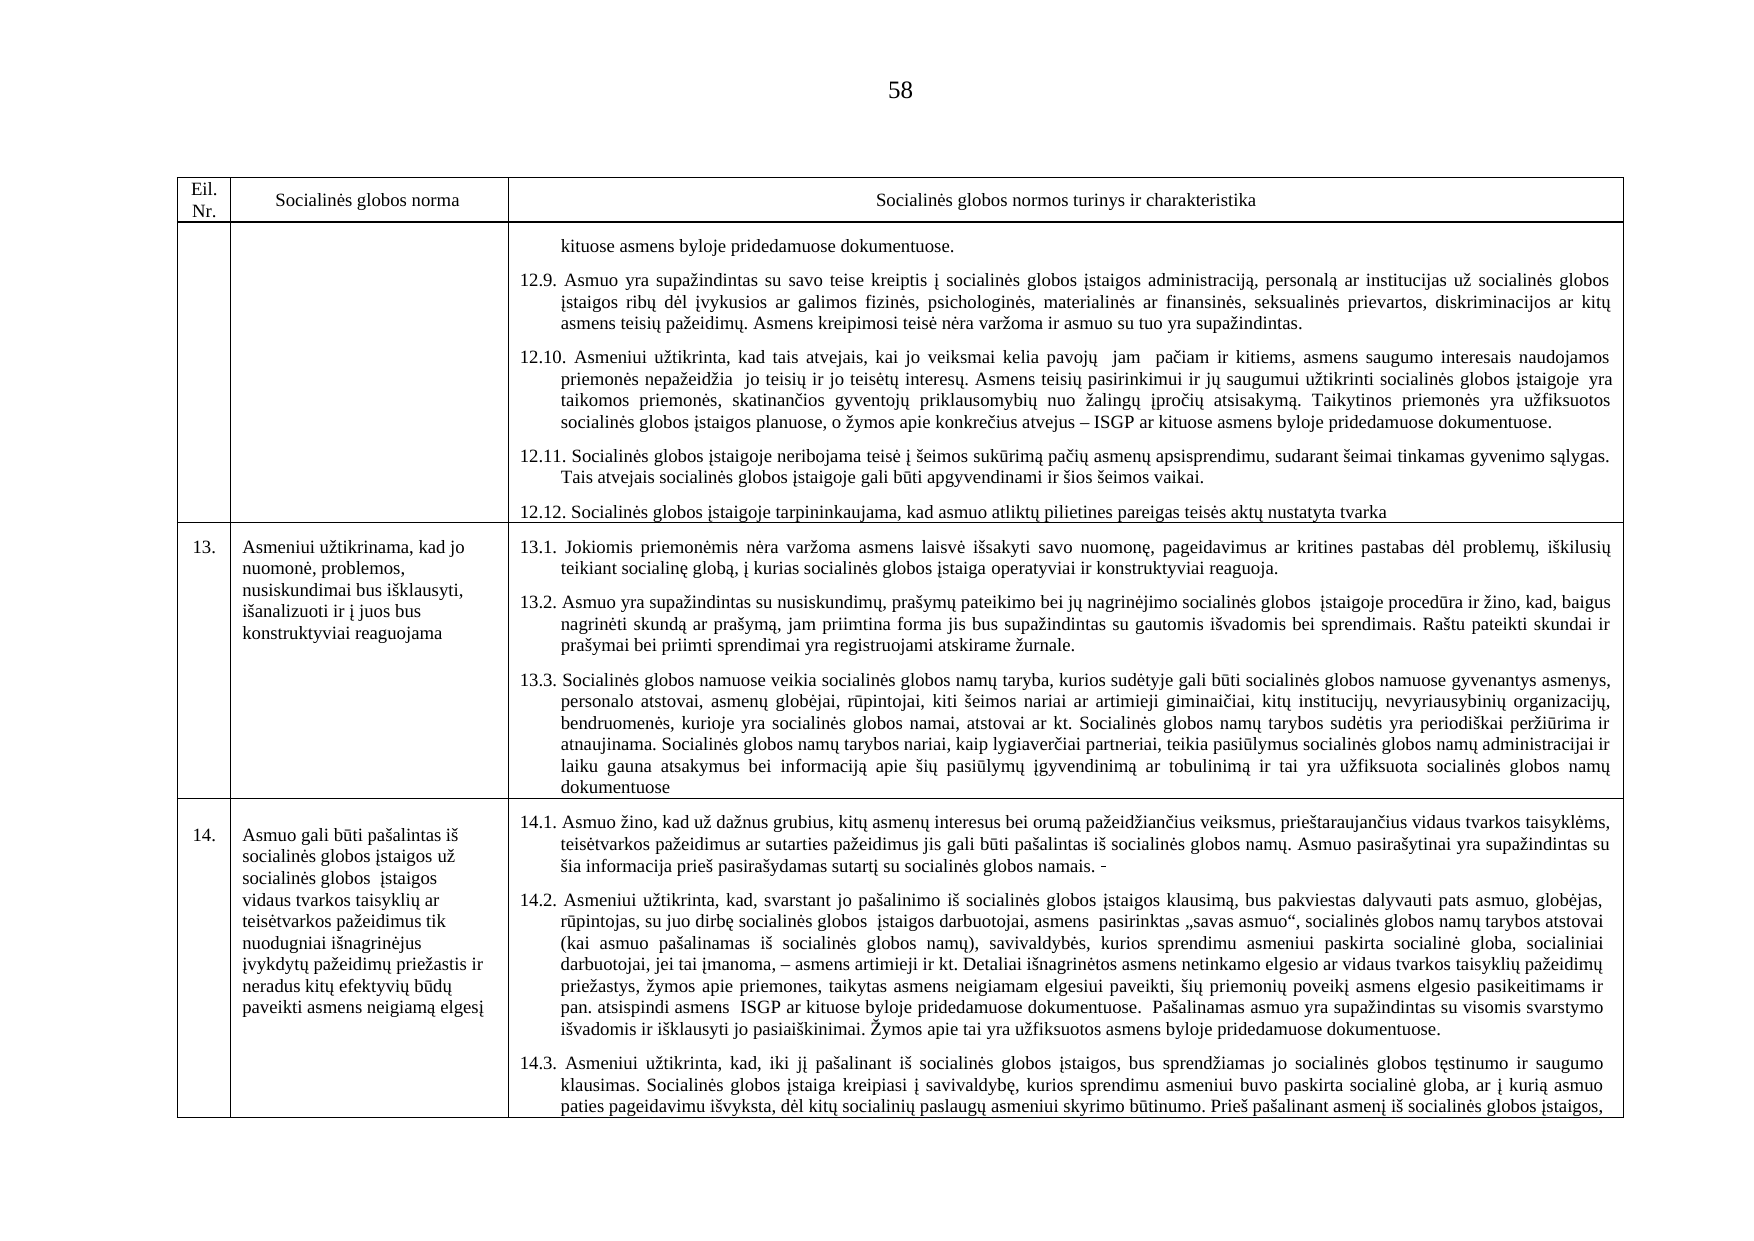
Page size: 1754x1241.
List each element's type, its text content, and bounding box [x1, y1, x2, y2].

table_cell Asmeniui užtikrinama, kad jo nuomonė, problemos, nusiskundimai bus išklausyti, išanalizuoti ir į juos bus konstruktyviai reaguojama [231, 523, 508, 798]
table_cell 13.1. Jokiomis priemonėmis nėra varžoma asmens laisvė išsakyti savo nuomonę, pageidavimus ar kritines pastabas dėl problemų, iškilusių teikiant socialinę globą, į kurias socialinės globos įstaiga operatyviai ir konstruktyviai reaguoja. 13.2. Asmuo yra supažindintas su nusiskundimų, prašymų pateikimo bei jų nagrinėjimo socialinės globos įstaigoje procedūra ir žino, kad, baigus nagrinėti skundą ar prašymą, jam priimtina forma jis bus supažindintas su gautomis išvadomis bei sprendimais. Raštu pateikti skundai ir prašymai bei priimti sprendimai yra registruojami atskirame žurnale. 13.3. Socialinės globos namuose veikia socialinės globos namų taryba, kurios sudėtyje gali būti socialinės globos namuose gyvenantys asmenys, personalo atstovai, asmenų globėjai, rūpintojai, kiti šeimos nariai ar artimieji giminaičiai, kitų institucijų, nevyriausybinių organizacijų, bendruomenės, kurioje yra socialinės globos namai, atstovai ar kt. Socialinės globos namų tarybos sudėtis yra periodiškai peržiūrima ir atnaujinama. Socialinės globos namų tarybos nariai, kaip lygiaverčiai partneriai, teikia pasiūlymus socialinės globos namų administracijai ir laiku gauna atsakymus bei informaciją apie šių pasiūlymų įgyvendinimą ar tobulinimą ir tai yra užfiksuota socialinės globos namų dokumentuose [509, 523, 1623, 798]
table_cell [231, 223, 508, 522]
table_cell 14. [178, 799, 230, 1117]
table_cell 14.1. Asmuo žino, kad už dažnus grubius, kitų asmenų interesus bei orumą pažeidžiančius veiksmus, prieštaraujančius vidaus tvarkos taisyklėms, teisėtvarkos pažeidimus ar sutarties pažeidimus jis gali būti pašalintas iš socialinės globos namų. Asmuo pasirašytinai yra supažindintas su šia informacija prieš pasirašydamas sutartį su socialinės globos namais. 14.2. Asmeniui užtikrinta, kad, svarstant jo pašalinimo iš socialinės globos įstaigos klausimą, bus pakviestas dalyvauti pats asmuo, globėjas, rūpintojas, su juo dirbę socialinės globos įstaigos darbuotojai, asmens pasirinktas „savas asmuo“, socialinės globos namų tarybos atstovai (kai asmuo pašalinamas iš socialinės globos namų), savivaldybės, kurios sprendimu asmeniui paskirta socialinė globa, socialiniai darbuotojai, jei tai įmanoma, – asmens artimieji ir kt. Detaliai išnagrinėtos asmens netinkamo elgesio ar vidaus tvarkos taisyklių pažeidimų priežastys, žymos apie priemones, taikytas asmens neigiamam elgesiui paveikti, šių priemonių poveikį asmens elgesio pasikeitimams ir pan. atsispindi asmens ISGP ar kituose byloje pridedamuose dokumentuose. Pašalinamas asmuo yra supažindintas su visomis svarstymo išvadomis ir išklausyti jo pasiaiškinimai. Žymos apie tai yra užfiksuotos asmens byloje pridedamuose dokumentuose. 14.3. Asmeniui užtikrinta, kad, iki jį pašalinant iš socialinės globos įstaigos, bus sprendžiamas jo socialinės globos tęstinumo ir saugumo klausimas. Socialinės globos įstaiga kreipiasi į savivaldybę, kurios sprendimu asmeniui buvo paskirta socialinė globa, ar į kurią asmuo paties pageidavimu išvyksta, dėl kitų socialinių paslaugų asmeniui skyrimo būtinumo. Prieš pašalinant asmenį iš socialinės globos įstaigos, [509, 799, 1623, 1117]
table_header Socialinės globos norma [231, 178, 508, 221]
table_cell 13. [178, 523, 230, 798]
table_header Eil. Nr. [178, 178, 230, 221]
table_cell [178, 223, 230, 522]
table_cell kituose asmens byloje pridedamuose dokumentuose. 12.9. Asmuo yra supažindintas su savo teise kreiptis į socialinės globos įstaigos administraciją, personalą ar institucijas už socialinės globos įstaigos ribų dėl įvykusios ar galimos fizinės, psichologinės, materialinės ar finansinės, seksualinės prievartos, diskriminacijos ar kitų asmens teisių pažeidimų. Asmens kreipimosi teisė nėra varžoma ir asmuo su tuo yra supažindintas. 12.10. Asmeniui užtikrinta, kad tais atvejais, kai jo veiksmai kelia pavojų jam pačiam ir kitiems, asmens saugumo interesais naudojamos priemonės nepažeidžia jo teisių ir jo teisėtų interesų. Asmens teisių pasirinkimui ir jų saugumui užtikrinti socialinės globos įstaigoje yra taikomos priemonės, skatinančios gyventojų priklausomybių nuo žalingų įpročių atsisakymą. Taikytinos priemonės yra užfiksuotos socialinės globos įstaigos planuose, o žymos apie konkrečius atvejus – ISGP ar kituose asmens byloje pridedamuose dokumentuose. 12.11. Socialinės globos įstaigoje neribojama teisė į šeimos sukūrimą pačių asmenų apsisprendimu, sudarant šeimai tinkamas gyvenimo sąlygas. Tais atvejais socialinės globos įstaigoje gali būti apgyvendinami ir šios šeimos vaikai. 12.12. Socialinės globos įstaigoje tarpininkaujama, kad asmuo atliktų pilietines pareigas teisės aktų nustatyta tvarka [509, 223, 1623, 522]
table_header Socialinės globos normos turinys ir charakteristika [509, 178, 1623, 221]
table_cell Asmuo gali būti pašalintas iš socialinės globos įstaigos už socialinės globos įstaigos vidaus tvarkos taisyklių ar teisėtvarkos pažeidimus tik nuodugniai išnagrinėjus įvykdytų pažeidimų priežastis ir neradus kitų efektyvių būdų paveikti asmens neigiamą elgesį [231, 799, 508, 1117]
